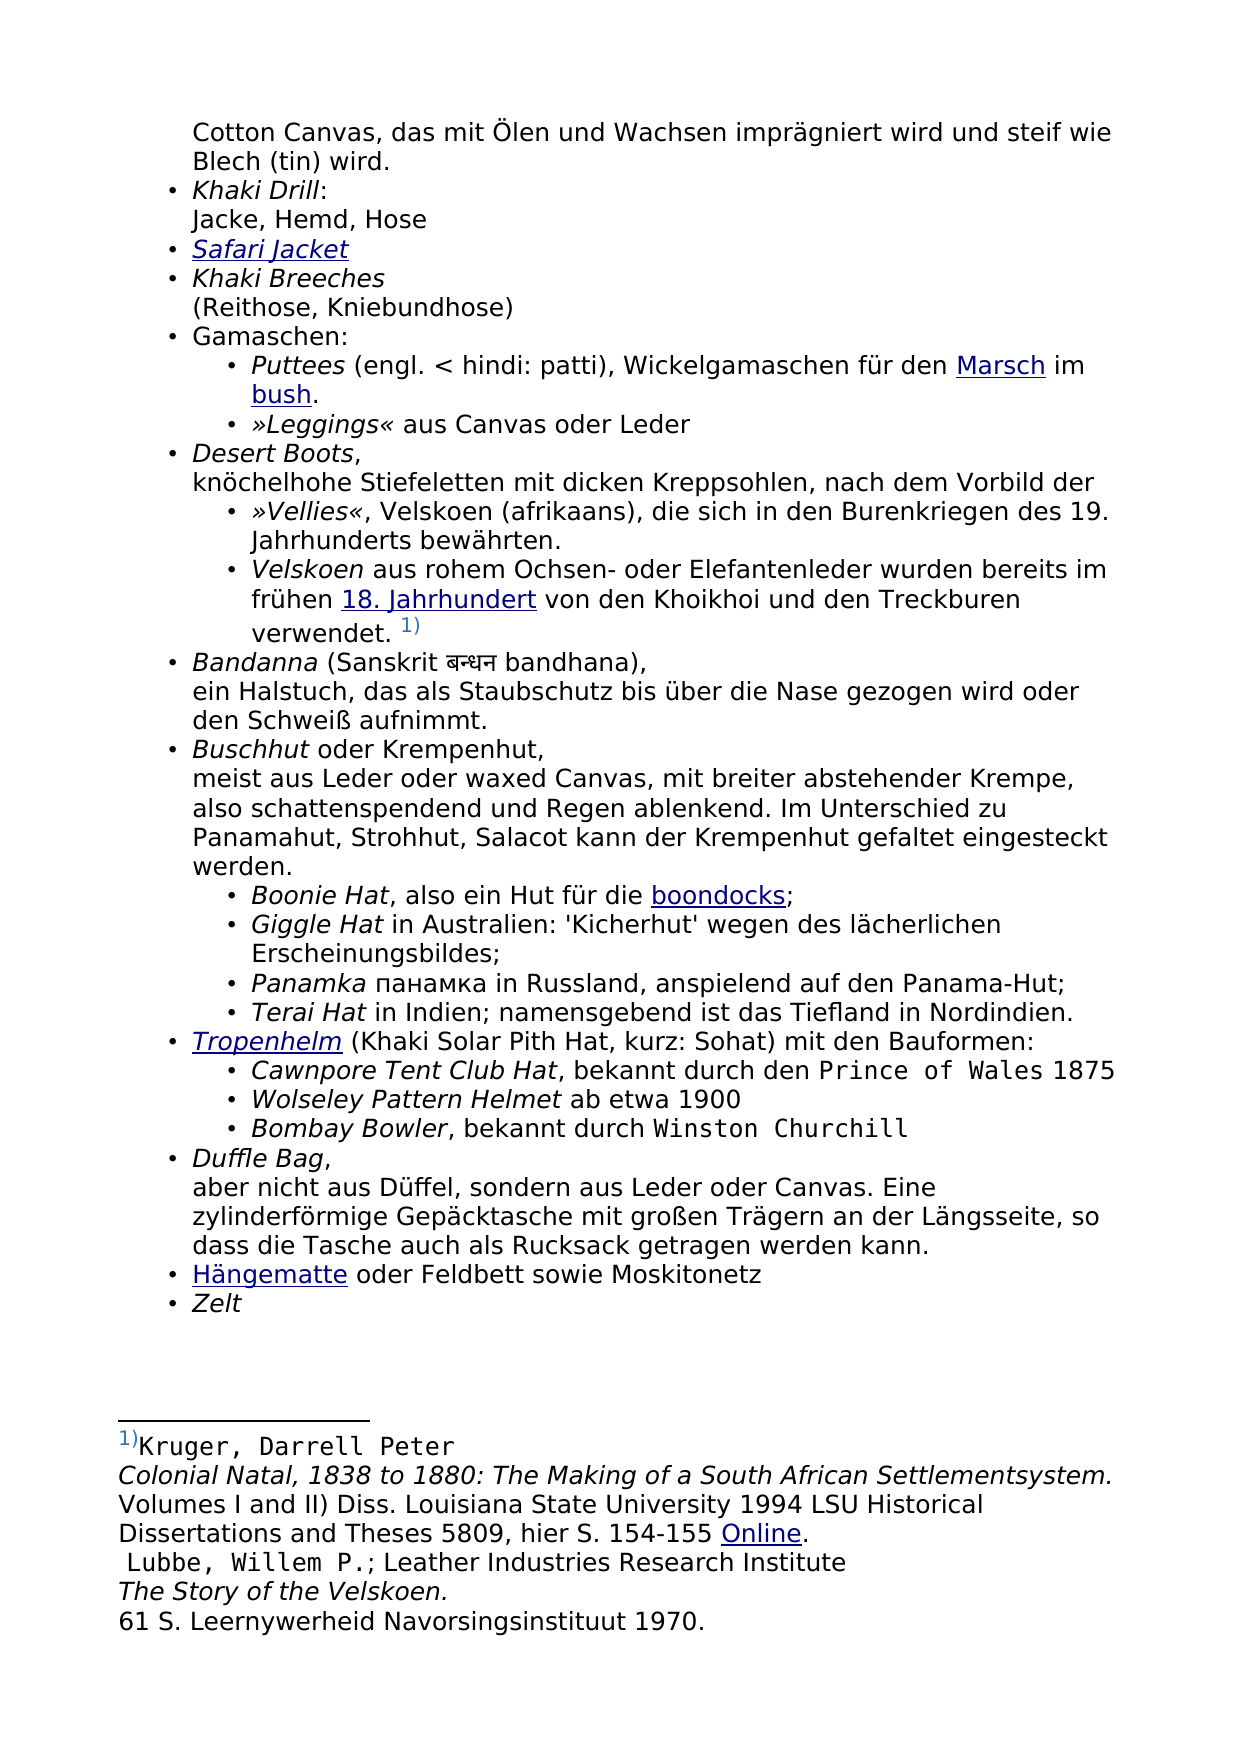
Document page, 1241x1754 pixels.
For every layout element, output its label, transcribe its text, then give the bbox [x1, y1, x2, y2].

list Wolseley Pattern Helmet ab etwa 1900 [236, 1086, 1122, 1115]
list Zelt [177, 1290, 1122, 1319]
list Hängematte oder Feldbett sowie Moskitonetz [177, 1261, 1122, 1290]
list Khaki Drill: Jacke, Hemd, Hose [177, 176, 1122, 235]
list Bandanna (Sanskrit बन्धन bandhana), ein Halstuch, das als Staubschutz bis über die Nase gezogen wird oder den Schweiß aufnimmt. [177, 648, 1122, 736]
list Cotton Canvas, das mit Ölen und Wachsen imprägniert wird und steif wie Blech (tin) wird. [177, 118, 1122, 176]
list Buschhut oder Krempenhut, meist aus Leder oder waxed Canvas, mit breiter abstehender Krempe, also schattenspendend und Regen ablenkend. Im Unterschied zu Panamahut, Strohhut, Salacot kann der Krempenhut gefaltet eingesteckt werden. [177, 736, 1122, 881]
list Puttees (engl. < hindi: patti), Wickelgamaschen für den Marsch im bush. [236, 351, 1122, 410]
list Bombay Bowler, bekannt durch Winston Churchill [236, 1115, 1122, 1144]
list Safari Jacket [177, 235, 1122, 264]
list Tropenhelm (Khaki Solar Pith Hat, kurz: Sohat) mit den Bauformen: [177, 1027, 1122, 1056]
list Gamaschen: [177, 322, 1122, 351]
list Khaki Breeches (Reithose, Kniebundhose) [177, 264, 1122, 322]
list Giggle Hat in Australien: 'Kicherhut' wegen des lächerlichen Erscheinungsbildes; [236, 911, 1122, 969]
list Terai Hat in Indien; namensgebend ist das Tiefland in Nordindien. [236, 998, 1122, 1027]
list Desert Boots, knöchelhohe Stiefeletten mit dicken Kreppsohlen, nach dem Vorbild der [177, 439, 1122, 497]
list Kruger, Darrell Peter Colonial Natal, 1838 to 1880: The Making of a South African Settlementsystem. Volumes I and II) Diss. Louisiana State University 1994 LSU Historical Dissertations and Theses 5809, hier S. 154-155 Online. Lubbe, Willem P.; Leather Industries Research Institute The Story of the Velskoen. 61 S. Leernywerheid Navorsingsinstituut 1970. [118, 1427, 1122, 1636]
list Duffle Bag, aber nicht aus Düffel, sondern aus Leder oder Canvas. Eine zylinderförmige Gepäcktasche mit großen Trägern an der Längsseite, so dass die Tasche auch als Rucksack getragen werden kann. [177, 1144, 1122, 1261]
list Boonie Hat, also ein Hut für die boondocks; [236, 881, 1122, 911]
list Velskoen aus rohem Ochsen- oder Elefantenleder wurden bereits im frühen 18. Jahrhundert von den Khoikhoi und den Treckburen verwendet. [236, 556, 1122, 648]
list Panamka панамка in Russland, anspielend auf den Panama-Hut; [236, 969, 1122, 998]
list »Leggings« aus Canvas oder Leder [236, 410, 1122, 439]
list Cawnpore Tent Club Hat, bekannt durch den Prince of Wales 1875 [236, 1056, 1122, 1086]
list »Vellies«, Velskoen (afrikaans), die sich in den Burenkriegen des 19. Jahrhunderts bewährten. [236, 497, 1122, 556]
